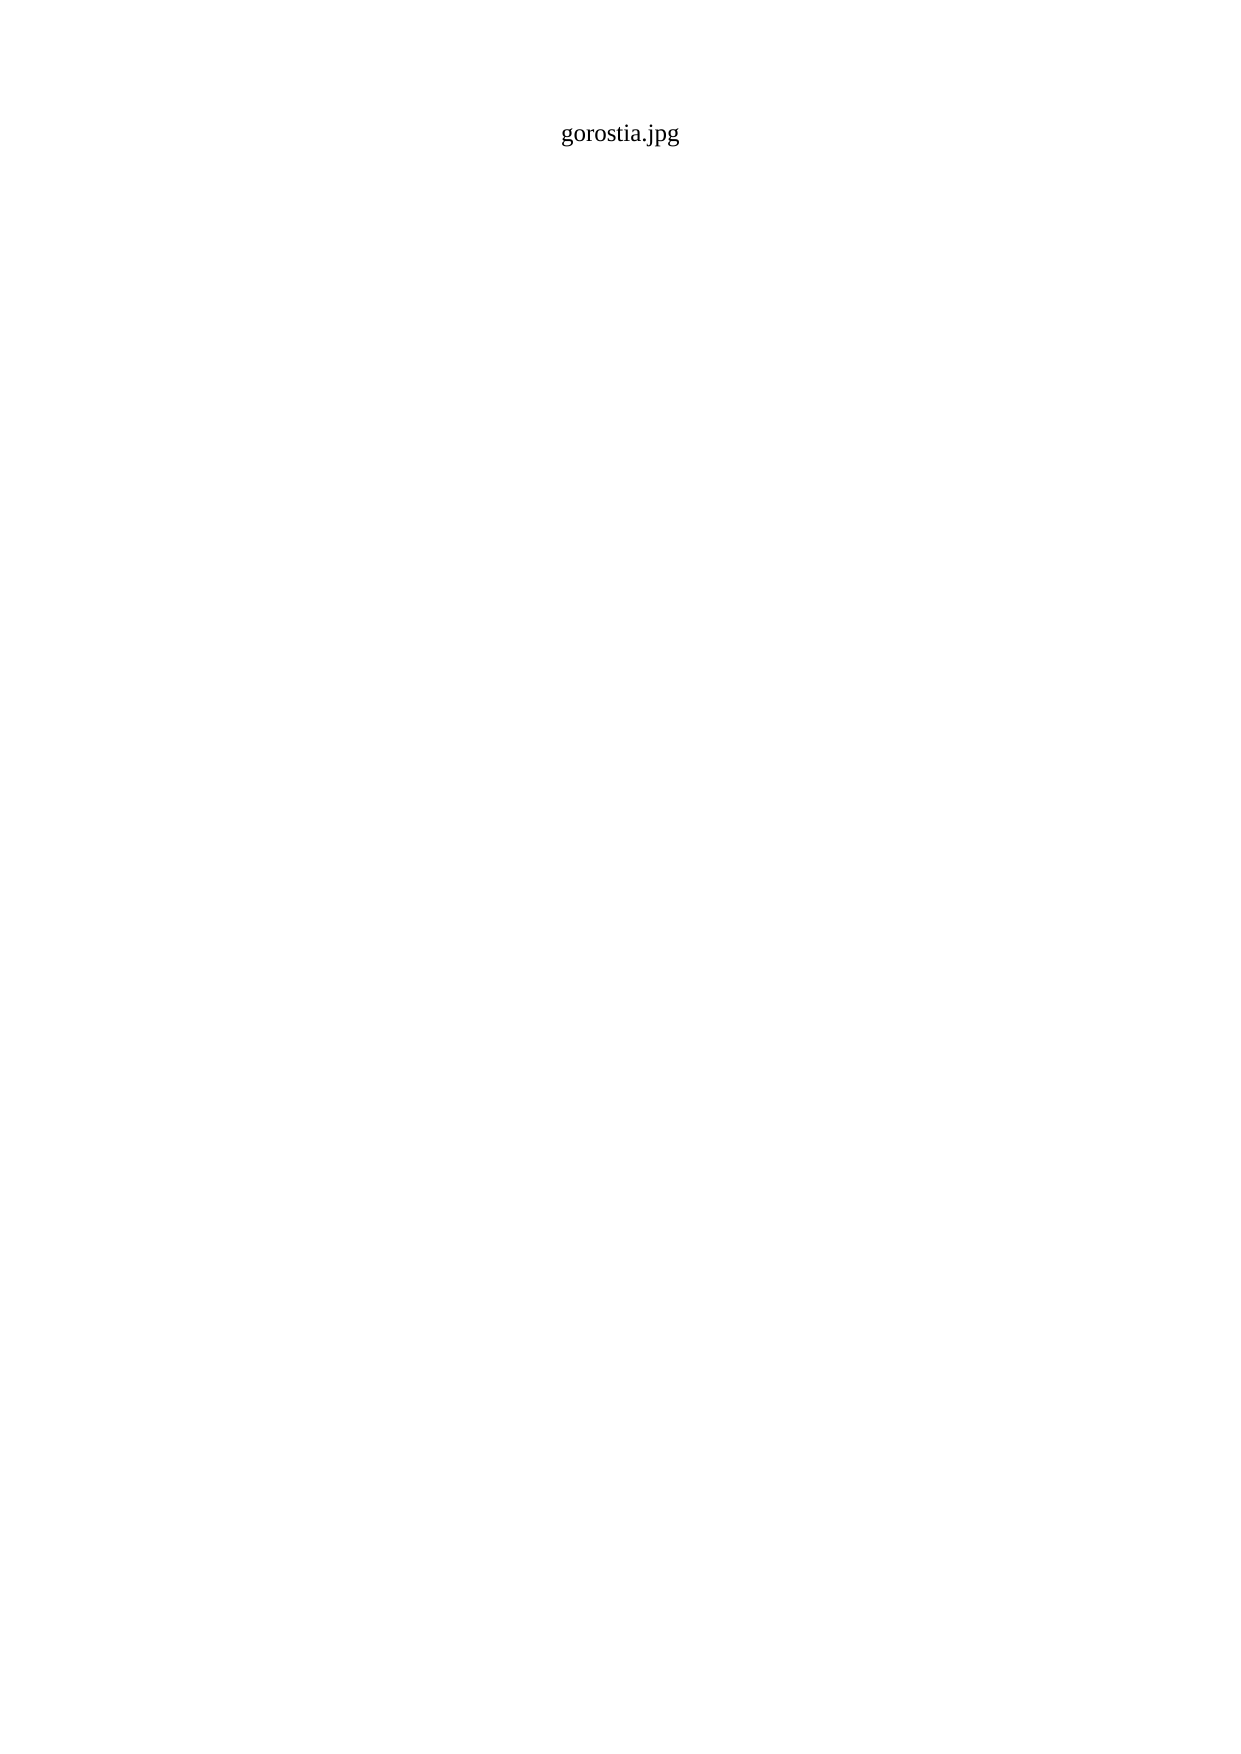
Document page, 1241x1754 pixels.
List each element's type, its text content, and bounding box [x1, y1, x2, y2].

text gorostia.jpg [118, 118, 1122, 147]
